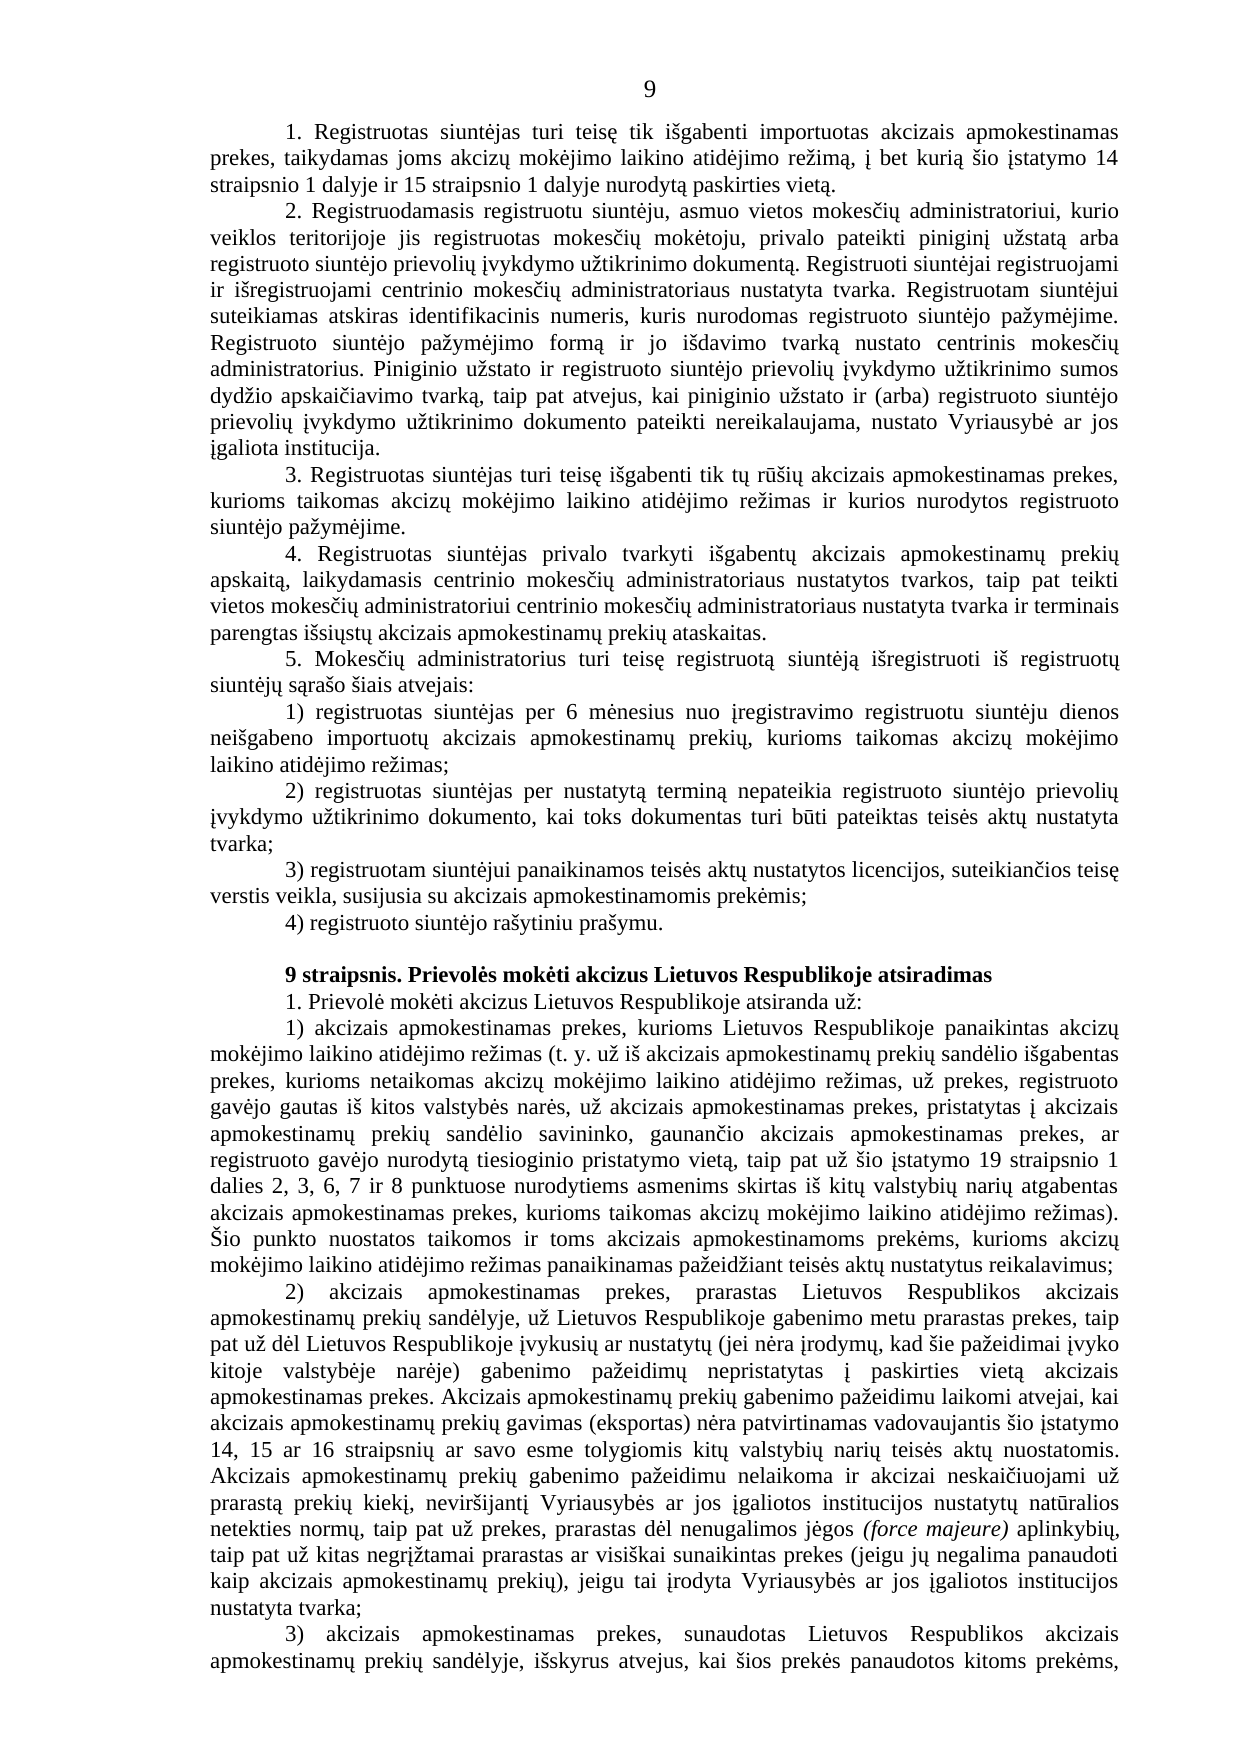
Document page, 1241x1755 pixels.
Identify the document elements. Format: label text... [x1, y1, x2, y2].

text 9 straipsnis. Prievolės mokėti akcizus Lietuvos Respublikoje atsiradimas [210, 961, 1120, 988]
text 3) akcizais apmokestinamas prekes, sunaudotas Lietuvos Respublikos akcizais apmokestinamų prekių sandėlyje, išskyrus atvejus, kai šios prekės panaudotos kitoms prekėms, [210, 1620, 1120, 1673]
text 2. Registruodamasis registruotu siuntėju, asmuo vietos mokesčių administratoriui, kurio veiklos teritorijoje jis registruotas mokesčių mokėtoju, privalo pateikti piniginį užstatą arba registruoto siuntėjo prievolių įvykdymo užtikrinimo dokumentą. Registruoti siuntėjai registruojami ir išregistruojami centrinio mokesčių administratoriaus nustatyta tvarka. Registruotam siuntėjui suteikiamas atskiras identifikacinis numeris, kuris nurodomas registruoto siuntėjo pažymėjime. Registruoto siuntėjo pažymėjimo formą ir jo išdavimo tvarką nustato centrinis mokesčių administratorius. Piniginio užstato ir registruoto siuntėjo prievolių įvykdymo užtikrinimo sumos dydžio apskaičiavimo tvarką, taip pat atvejus, kai piniginio užstato ir (arba) registruoto siuntėjo prievolių įvykdymo užtikrinimo dokumento pateikti nereikalaujama, nustato Vyriausybė ar jos įgaliota institucija. [210, 197, 1120, 461]
text 1. Prievolė mokėti akcizus Lietuvos Respublikoje atsiranda už: [210, 988, 1120, 1014]
text 4. Registruotas siuntėjas privalo tvarkyti išgabentų akcizais apmokestinamų prekių apskaitą, laikydamasis centrinio mokesčių administratoriaus nustatytos tvarkos, taip pat teikti vietos mokesčių administratoriui centrinio mokesčių administratoriaus nustatyta tvarka ir terminais parengtas išsiųstų akcizais apmokestinamų prekių ataskaitas. [210, 540, 1120, 645]
text 3. Registruotas siuntėjas turi teisę išgabenti tik tų rūšių akcizais apmokestinamas prekes, kurioms taikomas akcizų mokėjimo laikino atidėjimo režimas ir kurios nurodytos registruoto siuntėjo pažymėjime. [210, 461, 1120, 540]
text 2) akcizais apmokestinamas prekes, prarastas Lietuvos Respublikos akcizais apmokestinamų prekių sandėlyje, už Lietuvos Respublikoje gabenimo metu prarastas prekes, taip pat už dėl Lietuvos Respublikoje įvykusių ar nustatytų (jei nėra įrodymų, kad šie pažeidimai įvyko kitoje valstybėje narėje) gabenimo pažeidimų nepristatytas į paskirties vietą akcizais apmokestinamas prekes. Akcizais apmokestinamų prekių gabenimo pažeidimu laikomi atvejai, kai akcizais apmokestinamų prekių gavimas (eksportas) nėra patvirtinamas vadovaujantis šio įstatymo 14, 15 ar 16 straipsnių ar savo esme tolygiomis kitų valstybių narių teisės aktų nuostatomis. Akcizais apmokestinamų prekių gabenimo pažeidimu nelaikoma ir akcizai neskaičiuojami už prarastą prekių kiekį, neviršijantį Vyriausybės ar jos įgaliotos institucijos nustatytų natūralios netekties normų, taip pat už prekes, prarastas dėl nenugalimos jėgos (force majeure) aplinkybių, taip pat už kitas negrįžtamai prarastas ar visiškai sunaikintas prekes (jeigu jų negalima panaudoti kaip akcizais apmokestinamų prekių), jeigu tai įrodyta Vyriausybės ar jos įgaliotos institucijos nustatyta tvarka; [210, 1278, 1120, 1620]
text 1) registruotas siuntėjas per 6 mėnesius nuo įregistravimo registruotu siuntėju dienos neišgabeno importuotų akcizais apmokestinamų prekių, kurioms taikomas akcizų mokėjimo laikino atidėjimo režimas; [210, 698, 1120, 777]
text 2) registruotas siuntėjas per nustatytą terminą nepateikia registruoto siuntėjo prievolių įvykdymo užtikrinimo dokumento, kai toks dokumentas turi būti pateiktas teisės aktų nustatyta tvarka; [210, 777, 1120, 856]
text 3) registruotam siuntėjui panaikinamos teisės aktų nustatytos licencijos, suteikiančios teisę verstis veikla, susijusia su akcizais apmokestinamomis prekėmis; [210, 856, 1120, 909]
text 1. Registruotas siuntėjas turi teisę tik išgabenti importuotas akcizais apmokestinamas prekes, taikydamas joms akcizų mokėjimo laikino atidėjimo režimą, į bet kurią šio įstatymo 14 straipsnio 1 dalyje ir 15 straipsnio 1 dalyje nurodytą paskirties vietą. [210, 118, 1120, 197]
text 1) akcizais apmokestinamas prekes, kurioms Lietuvos Respublikoje panaikintas akcizų mokėjimo laikino atidėjimo režimas (t. y. už iš akcizais apmokestinamų prekių sandėlio išgabentas prekes, kurioms netaikomas akcizų mokėjimo laikino atidėjimo režimas, už prekes, registruoto gavėjo gautas iš kitos valstybės narės, už akcizais apmokestinamas prekes, pristatytas į akcizais apmokestinamų prekių sandėlio savininko, gaunančio akcizais apmokestinamas prekes, ar registruoto gavėjo nurodytą tiesioginio pristatymo vietą, taip pat už šio įstatymo 19 straipsnio 1 dalies 2, 3, 6, 7 ir 8 punktuose nurodytiems asmenims skirtas iš kitų valstybių narių atgabentas akcizais apmokestinamas prekes, kurioms taikomas akcizų mokėjimo laikino atidėjimo režimas). Šio punkto nuostatos taikomos ir toms akcizais apmokestinamoms prekėms, kurioms akcizų mokėjimo laikino atidėjimo režimas panaikinamas pažeidžiant teisės aktų nustatytus reikalavimus; [210, 1014, 1120, 1278]
text 4) registruoto siuntėjo rašytiniu prašymu. [210, 909, 1120, 935]
text 5. Mokesčių administratorius turi teisę registruotą siuntėją išregistruoti iš registruotų siuntėjų sąrašo šiais atvejais: [210, 645, 1120, 698]
